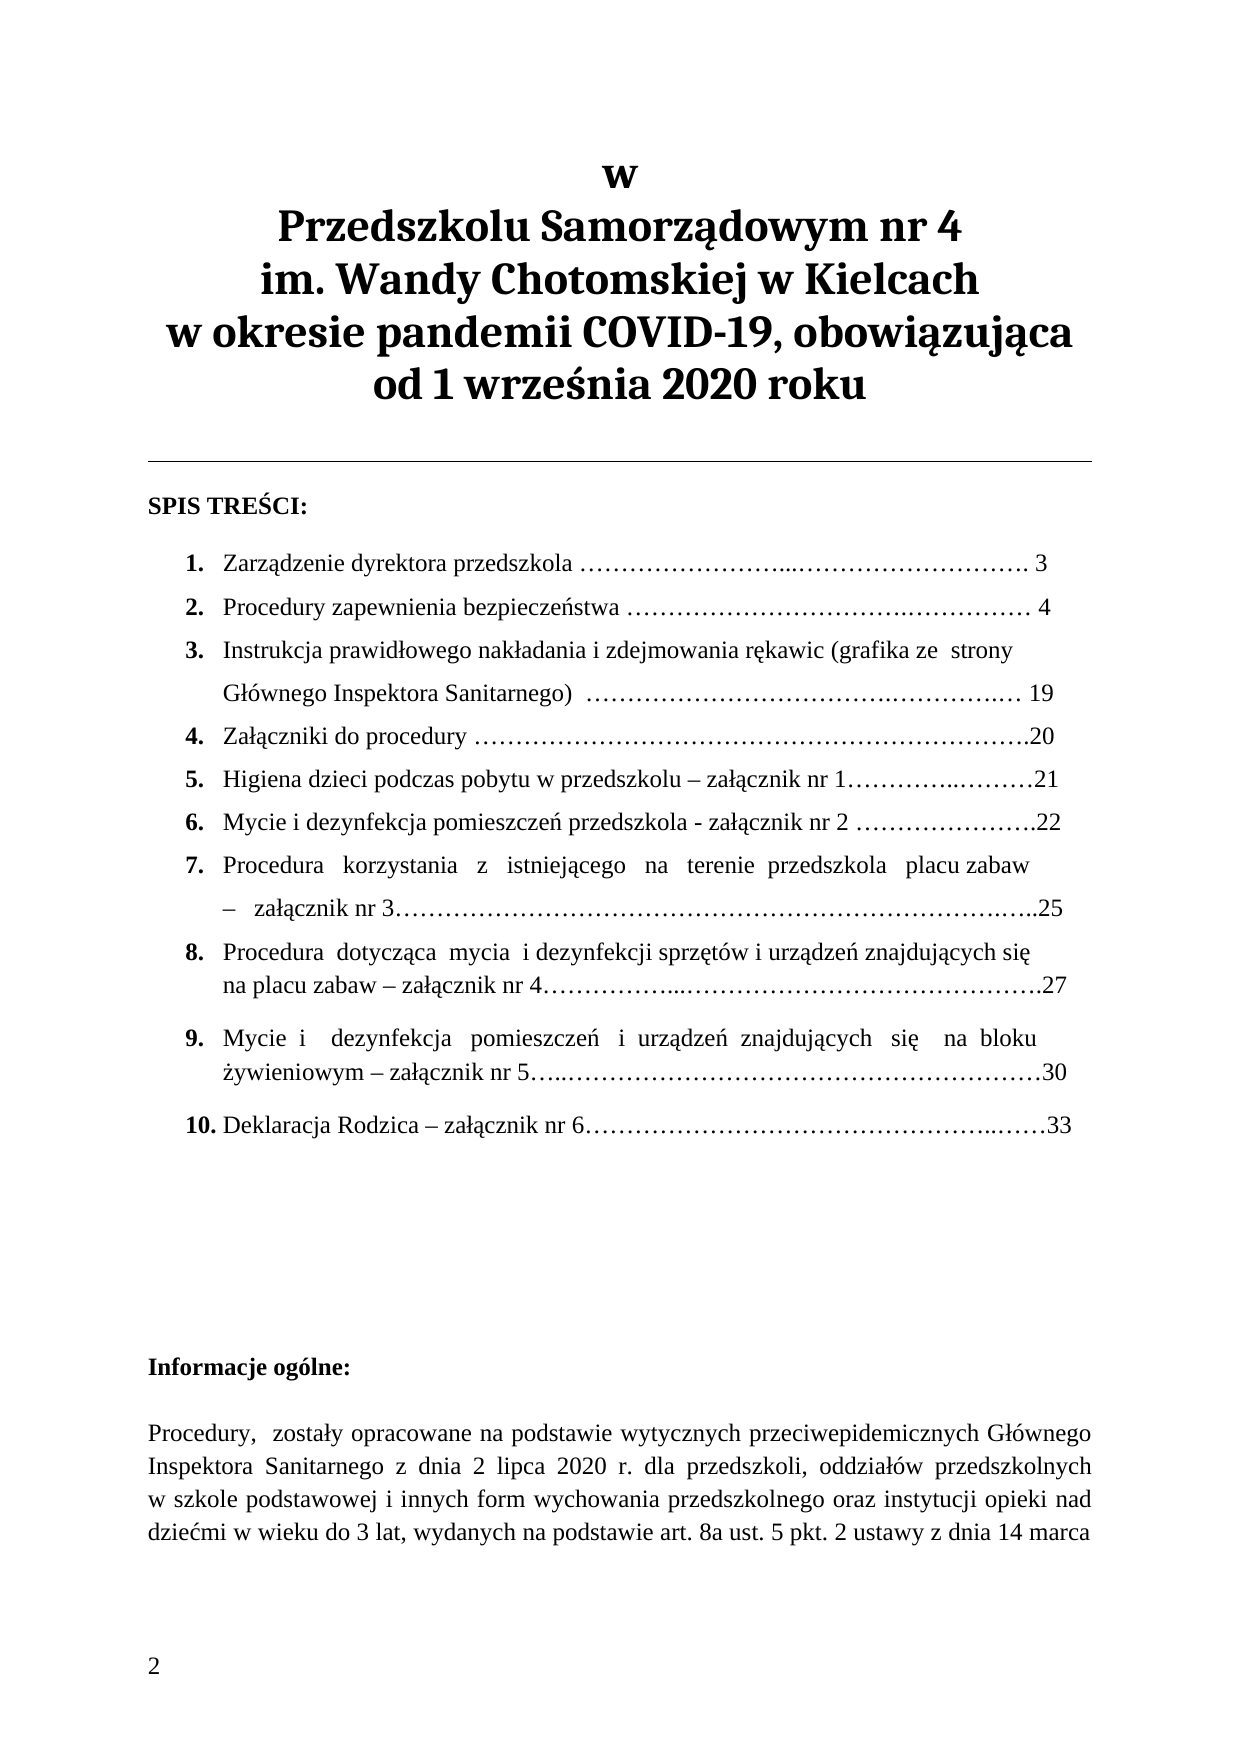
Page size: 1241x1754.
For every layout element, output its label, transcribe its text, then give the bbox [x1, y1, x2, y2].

text Procedury, zostały opracowane na podstawie wytycznych przeciwepidemicznych Głównego Inspektora Sanitarnego z dnia 2 lipca 2020 r. dla przedszkoli, oddziałów przedszkolnych w szkole podstawowej i innych form wychowania przedszkolnego oraz instytucji opieki nad dziećmi w wieku do 3 lat, wydanych na podstawie art. 8a ust. 5 pkt. 2 ustawy z dnia 14 marca [148, 1418, 1092, 1546]
text SPIS TREŚCI: [148, 491, 1092, 520]
list Mycie i dezynfekcja pomieszczeń przedszkola - załącznik nr 2 ………………….22 [185, 807, 1092, 836]
list Instrukcja prawidłowego nakładania i zdejmowania rękawic (grafika ze strony Głównego Inspektora Sanitarnego) ……………………………….………….… 19 [185, 635, 1092, 707]
list Procedura dotycząca mycia i dezynfekcji sprzętów i urządzeń znajdujących się na placu zabaw – załącznik nr 4……………...…………………………………….27 [185, 937, 1092, 998]
list Procedury zapewnienia bezpieczeństwa …………………………….…………… 4 [185, 592, 1092, 620]
text w okresie pandemii COVID-19, obowiązująca od 1 września 2020 roku [148, 306, 1092, 411]
list Mycie i dezynfekcja pomieszczeń i urządzeń znajdujących się na bloku żywieniowym – załącznik nr 5…..…………………………………………………30 [185, 1023, 1092, 1085]
list Higiena dzieci podczas pobytu w przedszkolu – załącznik nr 1…………..………21 [185, 764, 1092, 793]
list Załączniki do procedury ………………………………………………………….20 [185, 721, 1092, 750]
list Deklaracja Rodzica – załącznik nr 6…………………………………………..……33 [185, 1110, 1092, 1139]
list Procedura korzystania z istniejącego na terenie przedszkola placu zabaw – załącznik nr 3……………………………………………………………….…..25 [185, 850, 1092, 922]
text Informacje ogólne: [148, 1352, 1092, 1380]
list Zarządzenie dyrektora przedszkola ……………………...………………………. 3 [185, 548, 1092, 577]
text w Przedszkolu Samorządowym nr 4 im. Wandy Chotomskiej w Kielcach [148, 148, 1092, 306]
